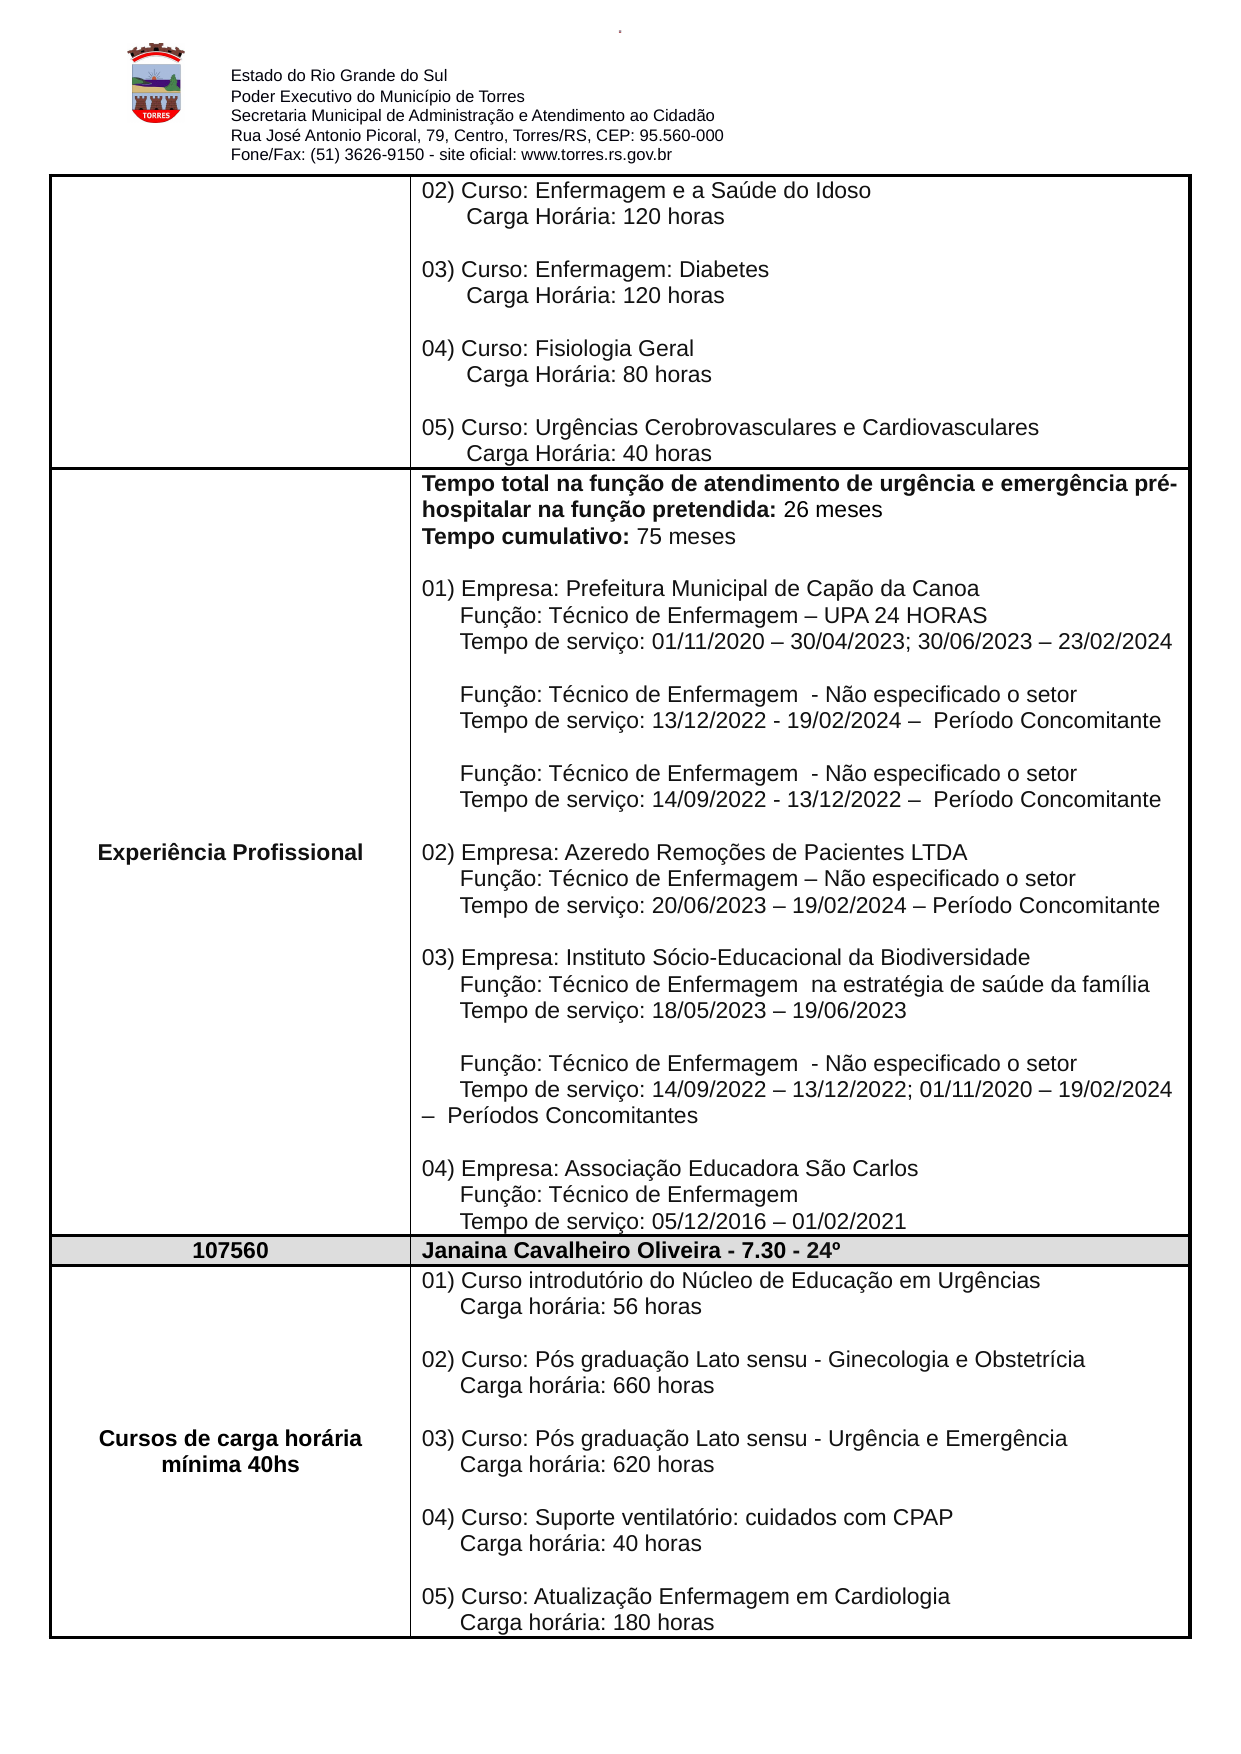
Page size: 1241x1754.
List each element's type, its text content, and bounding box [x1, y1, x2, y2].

table_cell Tempo total na função de atendimento de urgência e emergência pré-hospitalar na função pretendida: 26 meses Tempo cumulativo: 75 meses 01) Empresa: Prefeitura Municipal de Capão da Canoa Função: Técnico de Enfermagem – UPA 24 HORAS Tempo de serviço: 01/11/2020 – 30/04/2023; 30/06/2023 – 23/02/2024 Função: Técnico de Enfermagem - Não especificado o setor Tempo de serviço: 13/12/2022 - 19/02/2024 – Período Concomitante Função: Técnico de Enfermagem - Não especificado o setor Tempo de serviço: 14/09/2022 - 13/12/2022 – Período Concomitante 02) Empresa: Azeredo Remoções de Pacientes LTDA Função: Técnico de Enfermagem – Não especificado o setor Tempo de serviço: 20/06/2023 – 19/02/2024 – Período Concomitante 03) Empresa: Instituto Sócio-Educacional da Biodiversidade Função: Técnico de Enfermagem na estratégia de saúde da família Tempo de serviço: 18/05/2023 – 19/06/2023 Função: Técnico de Enfermagem - Não especificado o setor Tempo de serviço: 14/09/2022 – 13/12/2022; 01/11/2020 – 19/02/2024 – Períodos Concomitantes 04) Empresa: Associação Educadora São Carlos Função: Técnico de Enfermagem Tempo de serviço: 05/12/2016 – 01/02/2021 [411, 470, 1188, 1234]
table_cell 01) Curso introdutório do Núcleo de Educação em Urgências Carga horária: 56 horas 02) Curso: Pós graduação Lato sensu - Ginecologia e Obstetrícia Carga horária: 660 horas 03) Curso: Pós graduação Lato sensu - Urgência e Emergência Carga horária: 620 horas 04) Curso: Suporte ventilatório: cuidados com CPAP Carga horária: 40 horas 05) Curso: Atualização Enfermagem em Cardiologia Carga horária: 180 horas [411, 1267, 1188, 1636]
table_cell 02) Curso: Enfermagem e a Saúde do Idoso Carga Horária: 120 horas 03) Curso: Enfermagem: Diabetes Carga Horária: 120 horas 04) Curso: Fisiologia Geral Carga Horária: 80 horas 05) Curso: Urgências Cerobrovasculares e Cardiovasculares Carga Horária: 40 horas [411, 177, 1188, 467]
table_cell [52, 177, 410, 467]
table_cell Janaina Cavalheiro Oliveira - 7.30 - 24º [411, 1237, 1188, 1264]
table_cell Experiência Profissional [52, 470, 410, 1234]
table_cell Cursos de carga horária mínima 40hs [52, 1267, 410, 1636]
picture [127, 43, 185, 123]
table_cell 107560 [52, 1237, 410, 1264]
